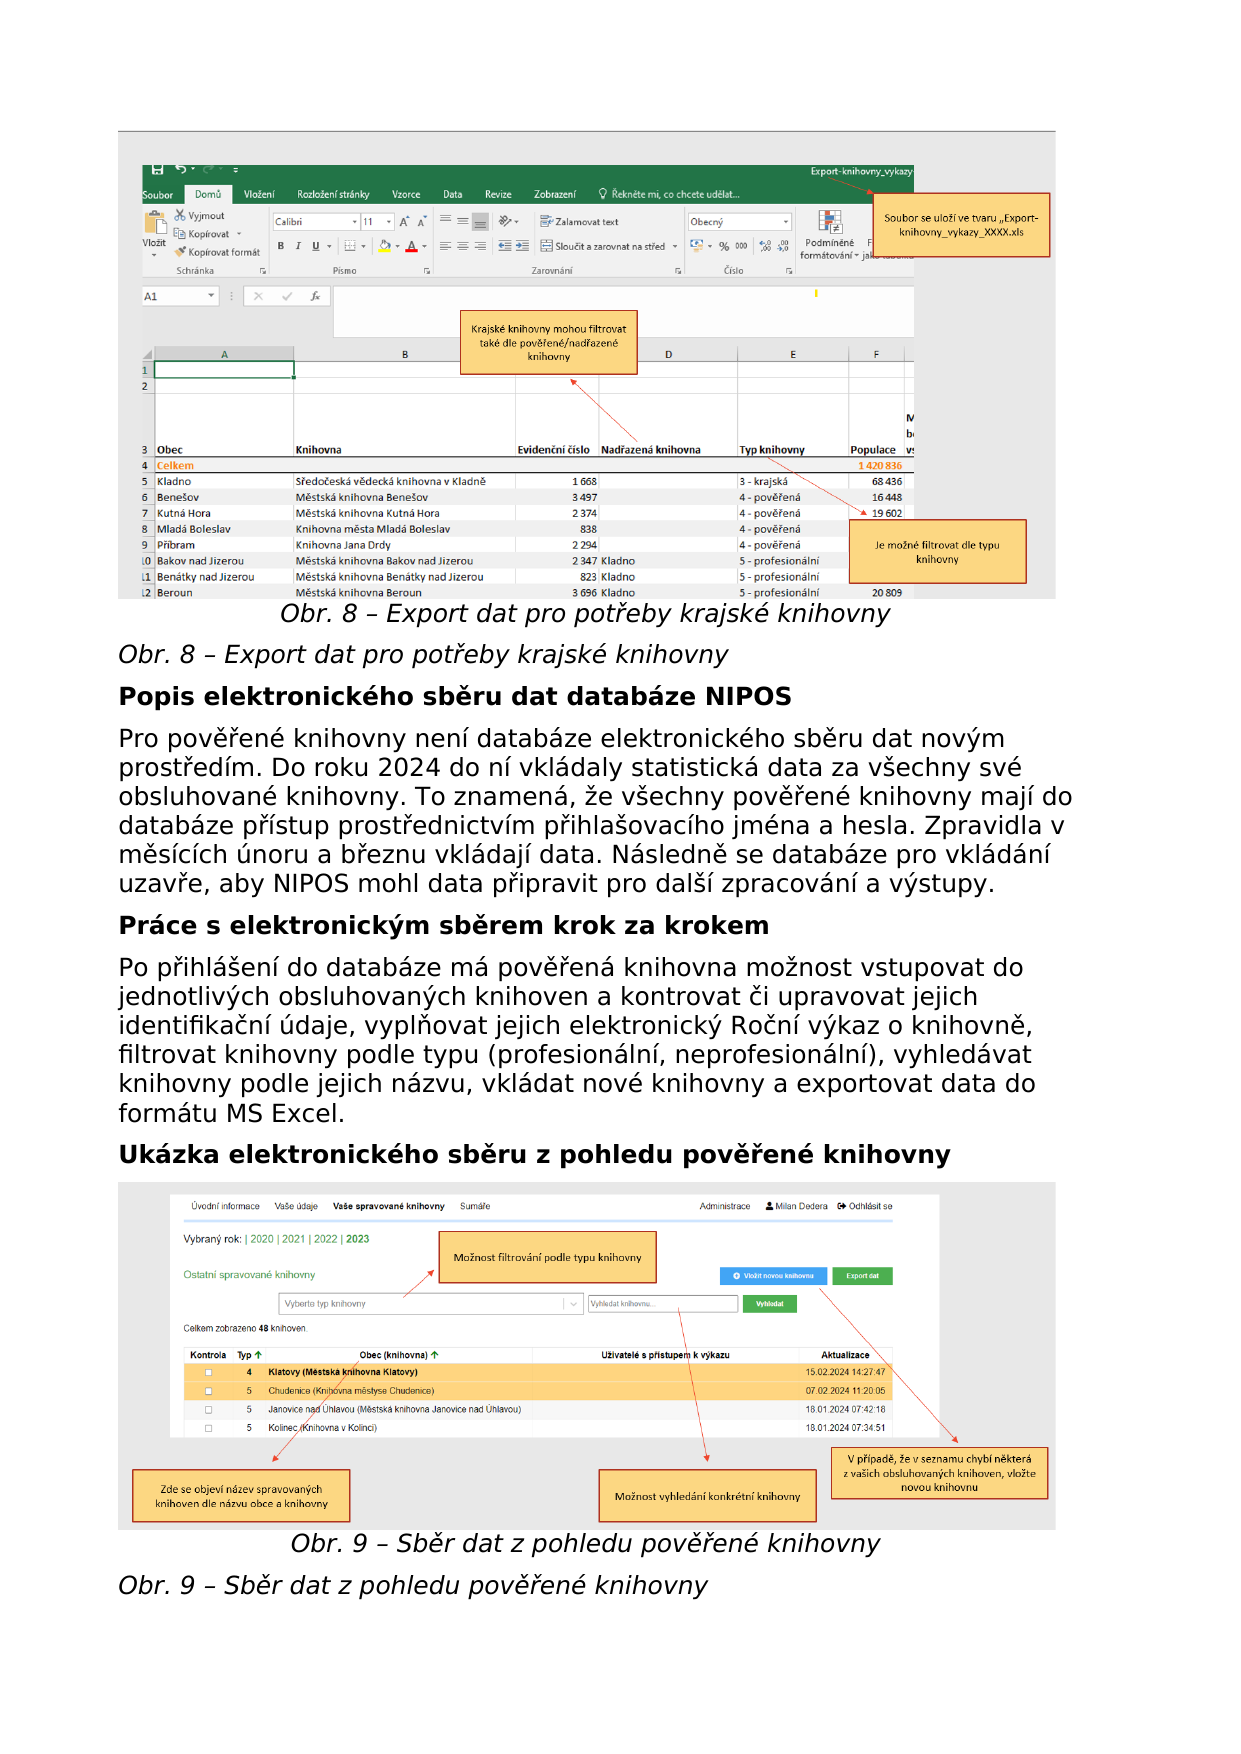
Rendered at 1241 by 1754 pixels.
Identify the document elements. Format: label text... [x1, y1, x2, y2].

text Obr. 8 – Export dat pro potřeby krajské knihovny [118, 599, 1056, 628]
text Obr. 9 – Sběr dat z pohledu pověřené knihovny [118, 1530, 1056, 1559]
text Popis elektronického sběru dat databáze NIPOS [118, 682, 1122, 711]
picture [118, 1182, 1056, 1530]
text Obr. 8 – Export dat pro potřeby krajské knihovny [118, 640, 1122, 669]
text Po přihlášení do databáze má pověřená knihovna možnost vstupovat do jednotlivých obsluhovaných knihoven a kontrovat či upravovat jejich identifikační údaje, vyplňovat jejich elektronický Roční výkaz o knihovně, filtrovat knihovny podle typu (profesionální, neprofesionální), vyhledávat knihovny podle jejich názvu, vkládat nové knihovny a exportovat data do formátu MS Excel. [118, 953, 1122, 1128]
picture [118, 130, 1056, 599]
text Pro pověřené knihovny není databáze elektronického sběru dat novým prostředím. Do roku 2024 do ní vkládaly statistická data za všechny své obsluhované knihovny. To znamená, že všechny pověřené knihovny mají do databáze přístup prostřednictvím přihlašovacího jména a hesla. Zpravidla v měsících únoru a březnu vkládají data. Následně se databáze pro vkládání uzavře, aby NIPOS mohl data připravit pro další zpracování a výstupy. [118, 724, 1122, 899]
text Ukázka elektronického sběru z pohledu pověřené knihovny [118, 1140, 1122, 1559]
text Práce s elektronickým sběrem krok za krokem [118, 911, 1122, 940]
text Obr. 9 – Sběr dat z pohledu pověřené knihovny [118, 1571, 1122, 1600]
